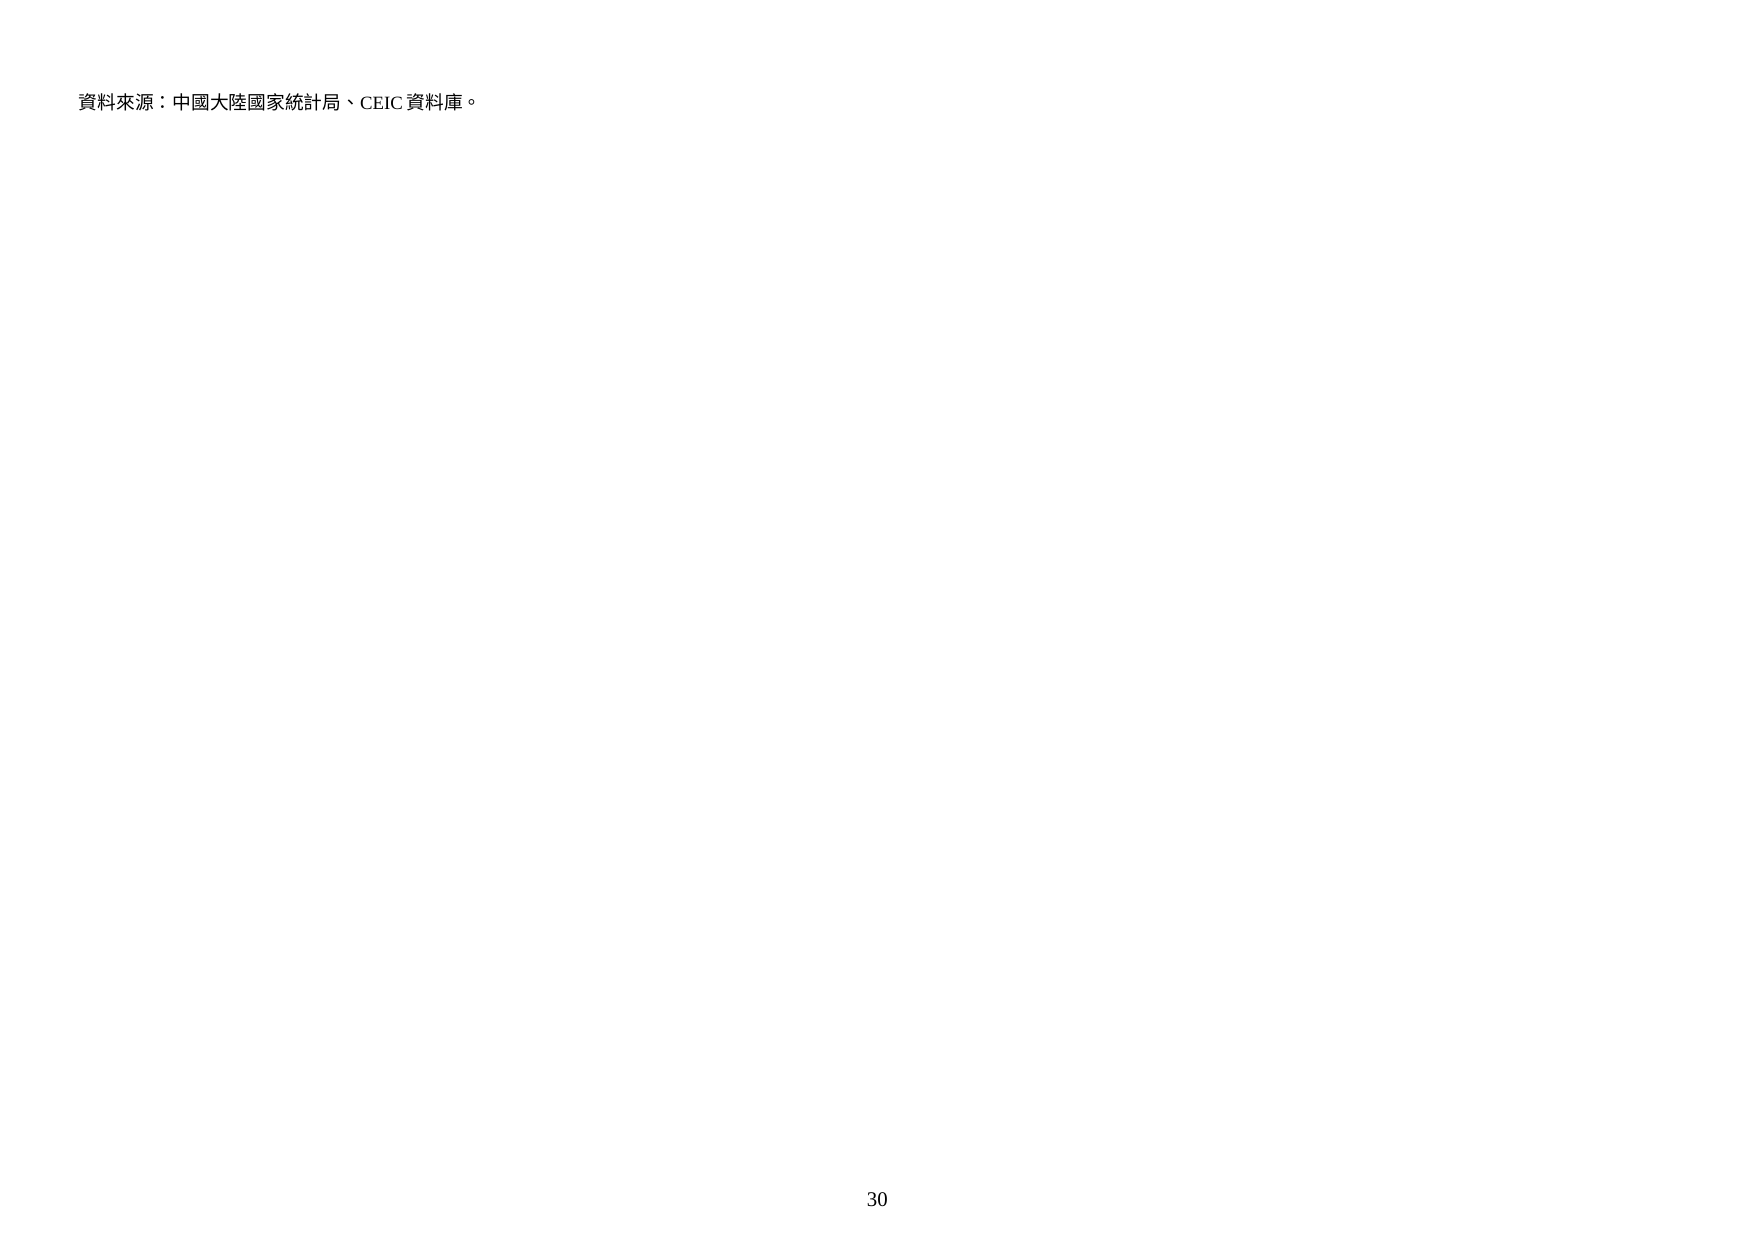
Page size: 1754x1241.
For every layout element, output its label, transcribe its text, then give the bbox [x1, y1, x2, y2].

text 資料來源：中國大陸國家統計局、CEIC資料庫。 [79, 88, 1604, 115]
